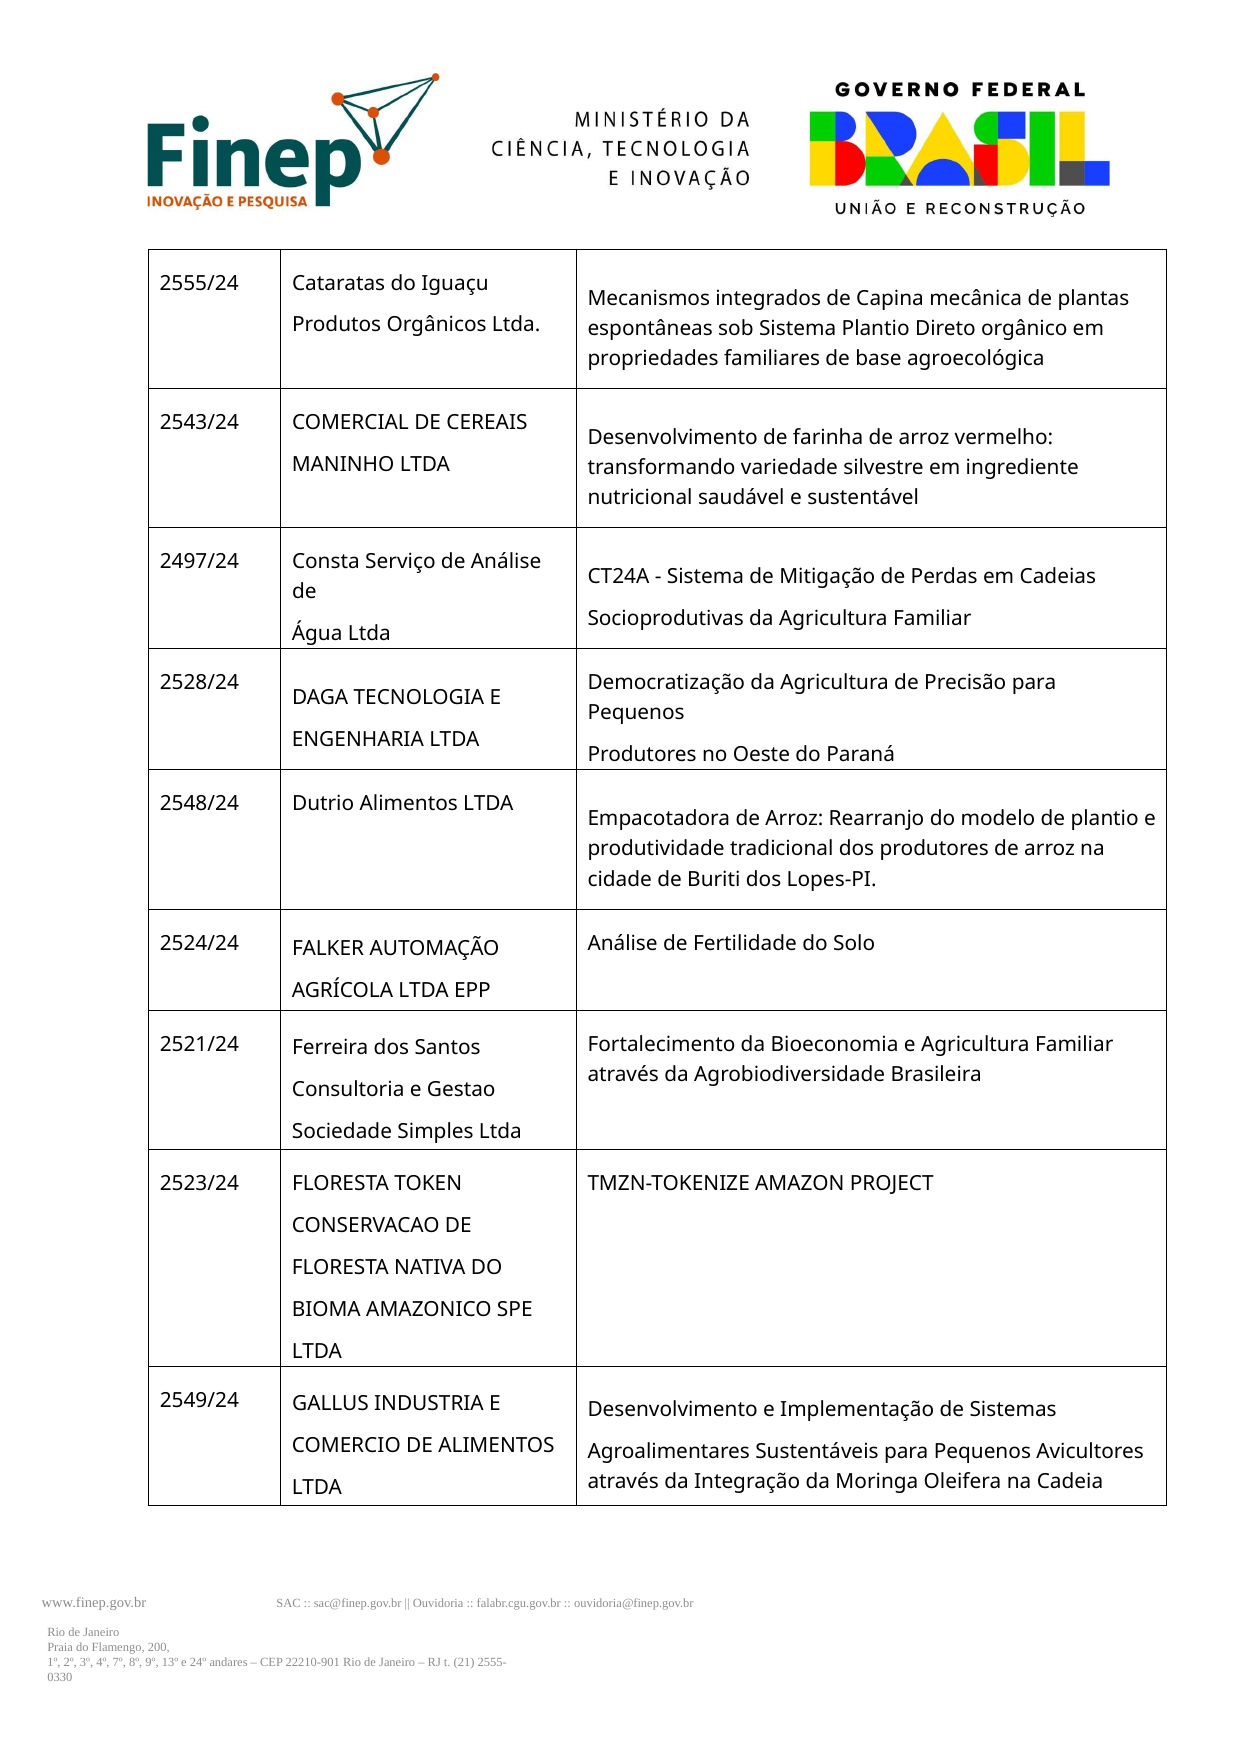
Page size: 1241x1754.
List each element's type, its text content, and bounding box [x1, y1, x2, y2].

table_cell 2528/24 [149, 649, 280, 769]
table_cell FLORESTA TOKEN CONSERVACAO DE FLORESTA NATIVA DO BIOMA AMAZONICO SPE LTDA [281, 1150, 576, 1366]
table_cell Mecanismos integrados de Capina mecânica de plantas espontâneas sob Sistema Plantio Direto orgânico em propriedades familiares de base agroecológica [577, 250, 1166, 388]
table_cell 2549/24 [149, 1367, 280, 1505]
table_cell Ferreira dos Santos Consultoria e Gestao Sociedade Simples Ltda [281, 1011, 576, 1149]
table_cell 2521/24 [149, 1011, 280, 1149]
table_cell 2524/24 [149, 910, 280, 1010]
table_cell Desenvolvimento e Implementação de Sistemas Agroalimentares Sustentáveis para Pequenos Avicultores através da Integração da Moringa Oleifera na Cadeia [577, 1367, 1166, 1505]
table_cell Análise de Fertilidade do Solo [577, 910, 1166, 1010]
table_cell COMERCIAL DE CEREAIS MANINHO LTDA [281, 389, 576, 527]
table_cell CT24A - Sistema de Mitigação de Perdas em Cadeias Socioprodutivas da Agricultura Familiar [577, 528, 1166, 648]
table_cell 2543/24 [149, 389, 280, 527]
table_cell Dutrio Alimentos LTDA [281, 770, 576, 909]
table_cell DAGA TECNOLOGIA E ENGENHARIA LTDA [281, 649, 576, 769]
table_cell 2548/24 [149, 770, 280, 909]
table_cell Democratização da Agricultura de Precisão para Pequenos Produtores no Oeste do Paraná [577, 649, 1166, 769]
table_cell GALLUS INDUSTRIA E COMERCIO DE ALIMENTOS LTDA [281, 1367, 576, 1505]
table_cell Empacotadora de Arroz: Rearranjo do modelo de plantio e produtividade tradicional dos produtores de arroz na cidade de Buriti dos Lopes-PI. [577, 770, 1166, 909]
table_cell Fortalecimento da Bioeconomia e Agricultura Familiar através da Agrobiodiversidade Brasileira [577, 1011, 1166, 1149]
table_cell FALKER AUTOMAÇÃO AGRÍCOLA LTDA EPP [281, 910, 576, 1010]
table_cell Desenvolvimento de farinha de arroz vermelho: transformando variedade silvestre em ingrediente nutricional saudável e sustentável [577, 389, 1166, 527]
table_cell Consta Serviço de Análise de Água Ltda [281, 528, 576, 648]
table_cell Cataratas do Iguaçu Produtos Orgânicos Ltda. [281, 250, 576, 388]
table_cell TMZN-TOKENIZE AMAZON PROJECT [577, 1150, 1166, 1366]
table_cell 2523/24 [149, 1150, 280, 1366]
table_cell 2497/24 [149, 528, 280, 648]
table_cell 2555/24 [149, 250, 280, 388]
